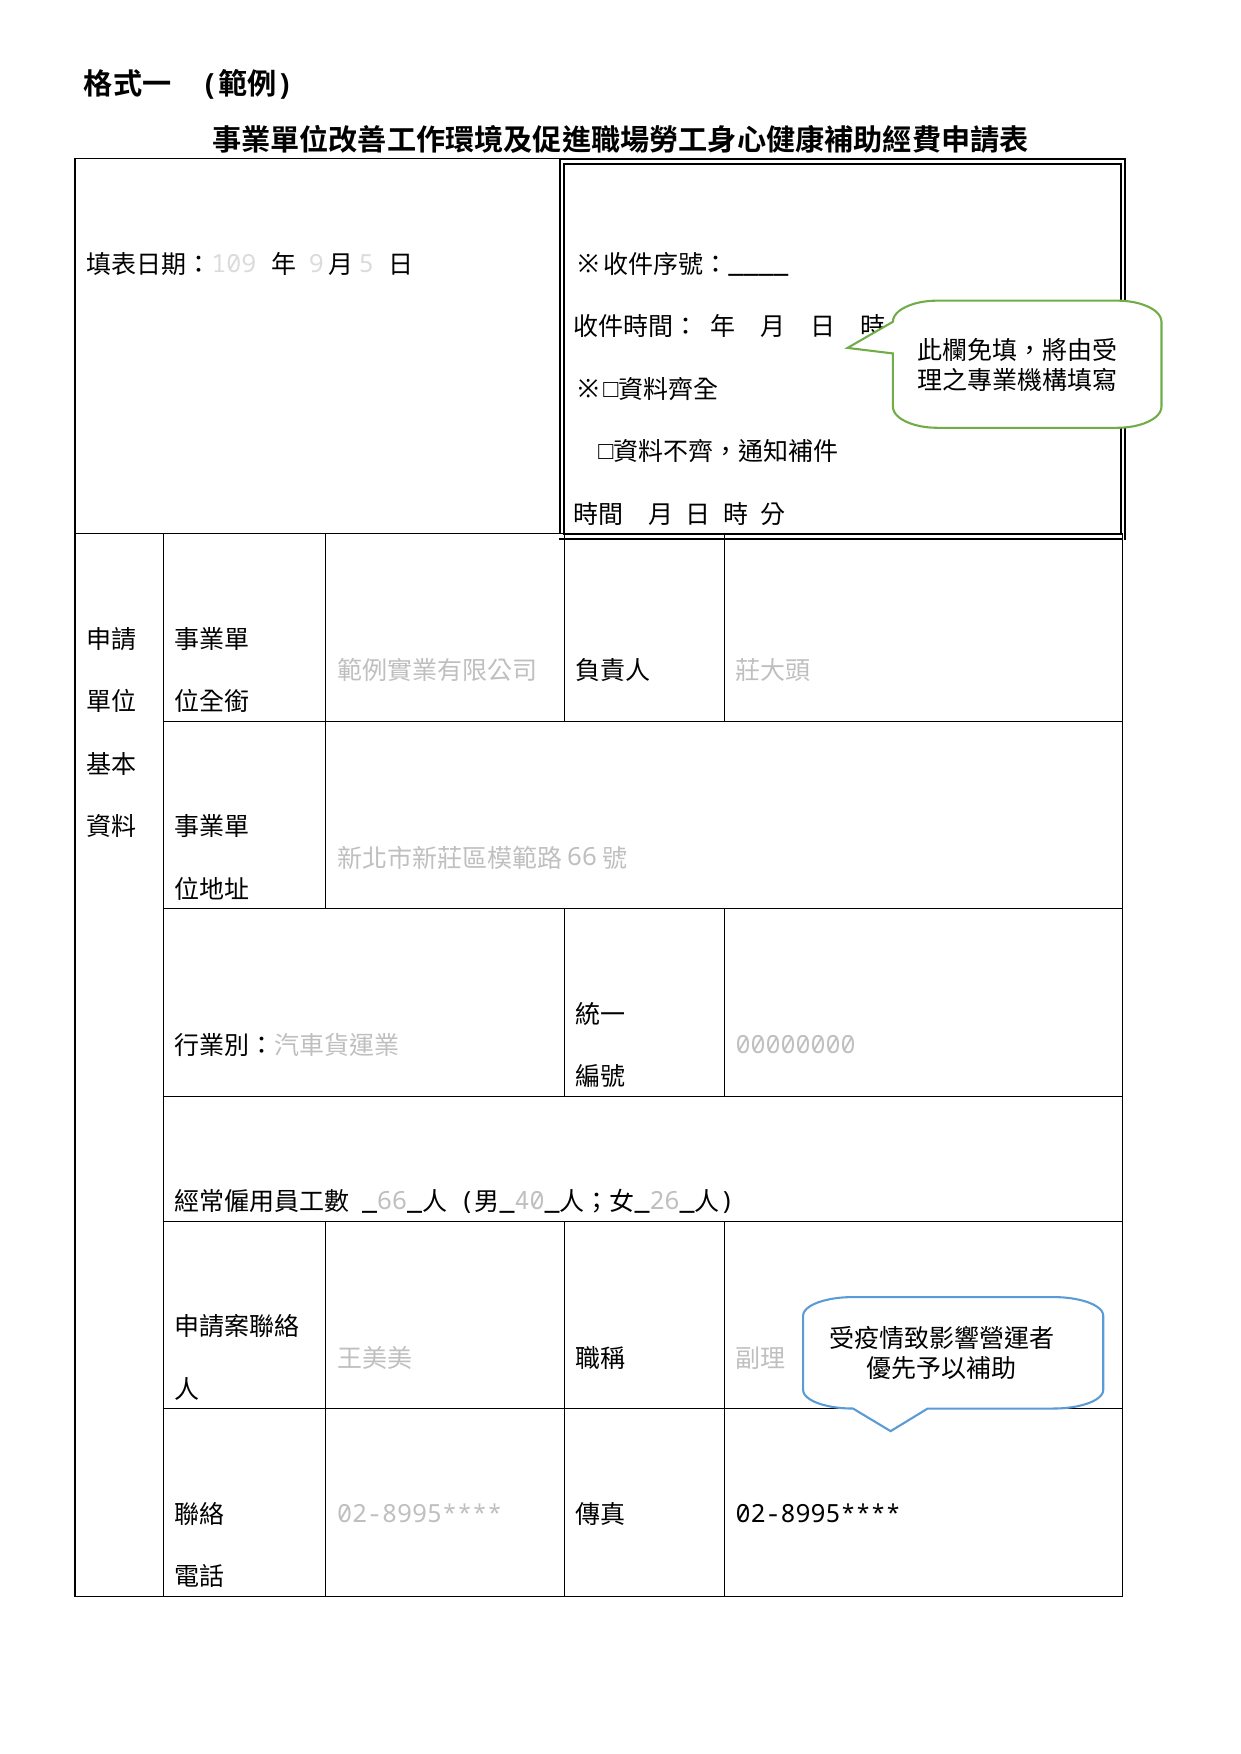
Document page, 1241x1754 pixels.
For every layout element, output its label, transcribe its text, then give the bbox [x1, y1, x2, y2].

table_cell 02-8995**** [725, 1409, 1122, 1596]
table_cell 新北市新莊區模範路66號 [326, 722, 1122, 908]
table_cell 莊大頭 [725, 540, 1122, 721]
table_cell 事業單 位全銜 [164, 534, 325, 721]
table_header ※收件序號：____ 收件時間： 年 月 日 時 分 ※□資料齊全 □資料不齊，通知補件 時間 月 日 時 分 [565, 165, 1120, 533]
table_cell 副理 [725, 1222, 1122, 1408]
table_cell 事業單 位地址 [164, 722, 325, 908]
text 格式一 (範例) [84, 56, 369, 104]
text 事業單位改善工作環境及促進職場勞工身心健康補助經費申請表 [69, 48, 1165, 158]
table_cell 申請單位基本資料 [76, 534, 163, 1596]
table_cell 職稱 [565, 1222, 724, 1408]
table_header ※收件序號：____ 收件時間： 年 月 日 時 分 ※□資料齊全 □資料不齊，通知補件 時間 月 日 時 分 [562, 160, 1123, 299]
table_cell 統一 編號 [565, 909, 724, 1096]
table_cell 02-8995**** [326, 1409, 564, 1596]
table_cell 王美美 [326, 1222, 564, 1408]
table_cell 00000000 [725, 909, 1122, 1096]
table_cell 負責人 [565, 540, 724, 721]
table_cell 範例實業有限公司 [326, 534, 564, 721]
table_cell 聯絡 電話 [164, 1409, 325, 1596]
table_header 填表日期：109 年 9月5 日 [76, 159, 559, 533]
table_cell 行業別：汽車貨運業 [164, 909, 564, 1096]
table_cell 經常僱用員工數 _66_人 (男_40_人；女_26_人) [164, 1097, 1122, 1221]
table_cell 申請案聯絡人 [164, 1222, 325, 1408]
table_cell 傳真 [565, 1409, 724, 1596]
